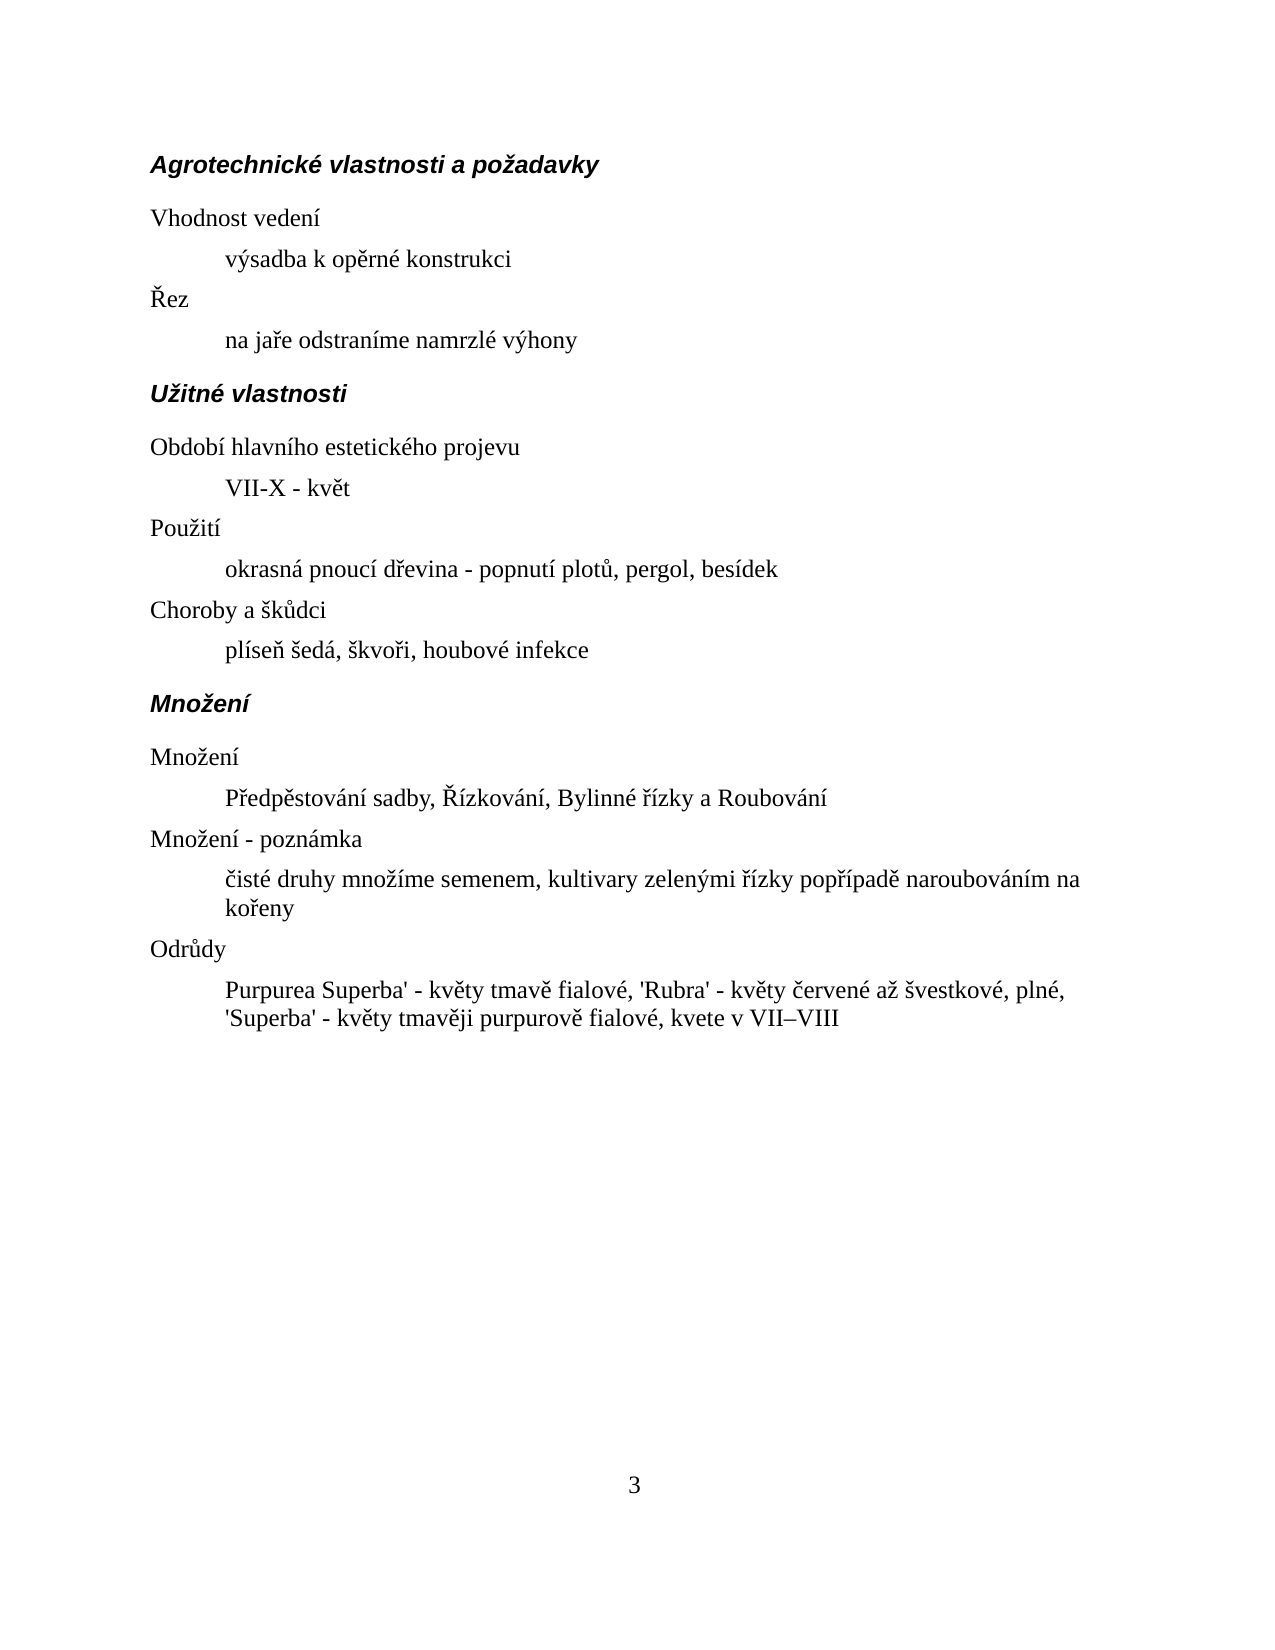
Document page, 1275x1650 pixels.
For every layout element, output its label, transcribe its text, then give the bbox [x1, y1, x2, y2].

text plíseň šedá, škvoři, houbové infekce [225, 636, 1125, 664]
text výsadba k opěrné konstrukci [225, 244, 1125, 272]
subtitle Množení [150, 689, 1125, 718]
text okrasná pnoucí dřevina - popnutí plotů, pergol, besídek [225, 554, 1125, 583]
text VII-X - květ [225, 473, 1125, 501]
text Období hlavního estetického projevu [150, 432, 1125, 461]
text Purpurea Superba' - květy tmavě fialové, 'Rubra' - květy červené až švestkové, plné, 'Superba' - květy tmavěji purpurově fialové, kvete v VII–VIII [225, 975, 1125, 1032]
text na jaře odstraníme namrzlé výhony [225, 325, 1125, 354]
text Choroby a škůdci [150, 595, 1125, 624]
text Množení [150, 742, 1125, 771]
text Vhodnost vedení [150, 203, 1125, 232]
text Množení - poznámka [150, 824, 1125, 853]
text čisté druhy množíme semenem, kultivary zelenými řízky popřípadě naroubováním na kořeny [225, 864, 1125, 922]
subtitle Užitné vlastnosti [150, 379, 1125, 407]
text Řez [150, 284, 1125, 313]
text Použití [150, 513, 1125, 542]
subtitle Agrotechnické vlastnosti a požadavky [150, 150, 1125, 178]
text Odrůdy [150, 934, 1125, 963]
text Předpěstování sadby, Řízkování, Bylinné řízky a Roubování [225, 783, 1125, 812]
